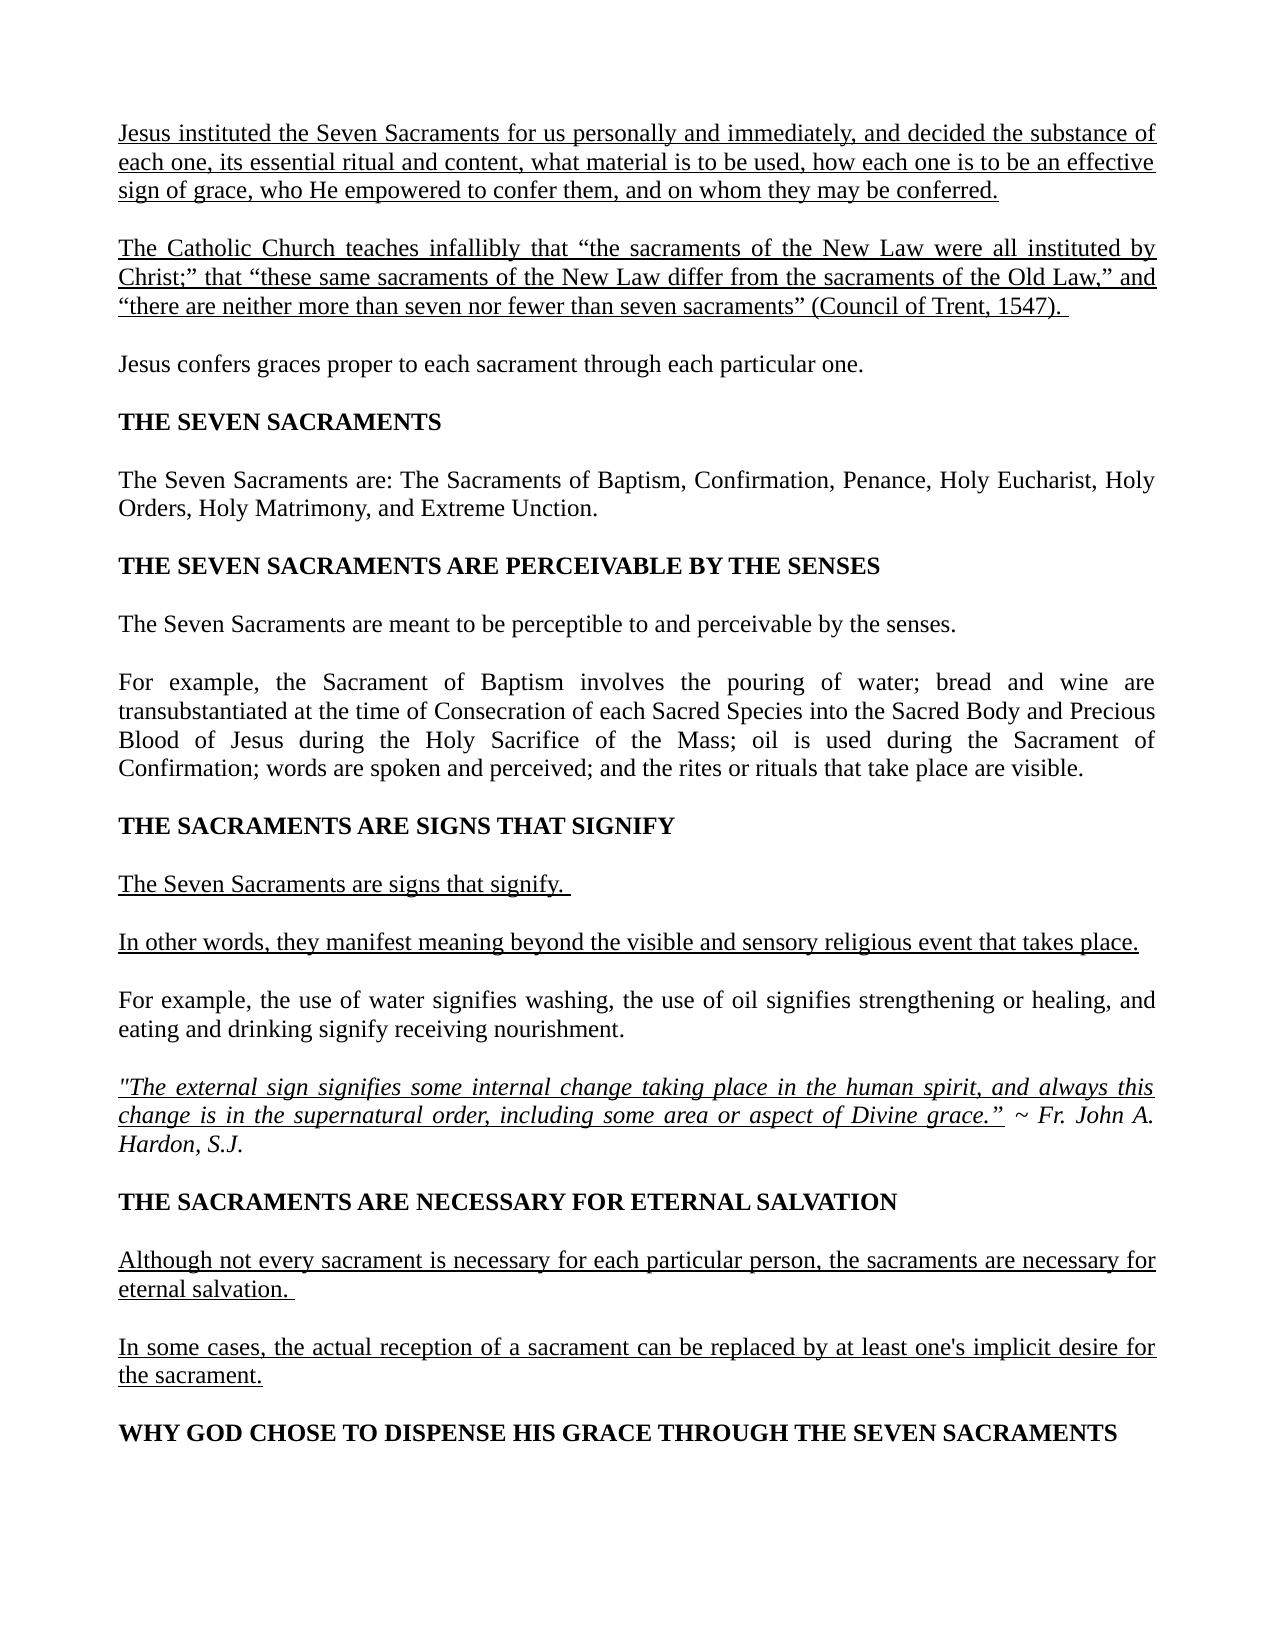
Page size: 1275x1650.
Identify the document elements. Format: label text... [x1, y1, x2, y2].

text Although not every sacrament is necessary for each particular person, the sacraments are necessary for eternal salvation. [118, 1245, 1157, 1303]
text Christ;” that “these same sacraments of the New Law differ from the sacraments of the Old Law,” and [118, 260, 1157, 287]
text In some cases, the actual reception of a sacrament can be replaced by at least one's implicit desire for [118, 1332, 1157, 1357]
text "The external sign signifies some internal change taking place in the human spirit, and always this change is in the supernatural order, including some area or aspect of Divine grace.” ~ Fr. John A. Hardon, S.J. [118, 1072, 1157, 1158]
text The Seven Sacraments are meant to be perceptible to and perceivable by the senses. [118, 609, 1157, 638]
text WHY GOD CHOSE TO DISPENSE HIS GRACE THROUGH THE SEVEN SACRAMENTS [118, 1418, 1157, 1447]
text “there are neither more than seven nor fewer than seven sacraments” (Council of Trent, 1547). [118, 289, 1157, 320]
text In other words, they manifest meaning beyond the visible and sensory religious event that takes place. [118, 927, 1157, 956]
text The Seven Sacraments are signs that signify. [118, 869, 1157, 898]
text For example, the Sacrament of Baptism involves the pouring of water; bread and wine are transubstantiated at the time of Consecration of each Sacred Species into the Sacred Body and Precious Blood of Jesus during the Holy Sacrifice of the Mass; oil is used during the Sacrament of Confirmation; words are spoken and perceived; and the rites or rituals that take place are visible. [118, 667, 1157, 782]
text the sacrament. [118, 1358, 1157, 1389]
text For example, the use of water signifies washing, the use of oil signifies strengthening or healing, and eating and drinking signify receiving nourishment. [118, 985, 1157, 1043]
text Jesus instituted the Seven Sacraments for us personally and immediately, and decided the substance of [118, 118, 1157, 143]
text THE SACRAMENTS ARE NECESSARY FOR ETERNAL SALVATION [118, 1187, 1157, 1216]
text The Catholic Church teaches infallibly that “the sacraments of the New Law were all instituted by [118, 233, 1157, 258]
text each one, its essential ritual and content, what material is to be used, how each one is to be an effective sign of grace, who He empowered to confer them, and on whom they may be conferred. [118, 144, 1157, 204]
text The Seven Sacraments are: The Sacraments of Baptism, Confirmation, Penance, Holy Eucharist, Holy Orders, Holy Matrimony, and Extreme Unction. [118, 465, 1157, 522]
text THE SEVEN SACRAMENTS ARE PERCEIVABLE BY THE SENSES [118, 551, 1157, 580]
text THE SACRAMENTS ARE SIGNS THAT SIGNIFY [118, 811, 1157, 840]
text Jesus confers graces proper to each sacrament through each particular one. [118, 349, 1157, 378]
text THE SEVEN SACRAMENTS [118, 407, 1157, 436]
